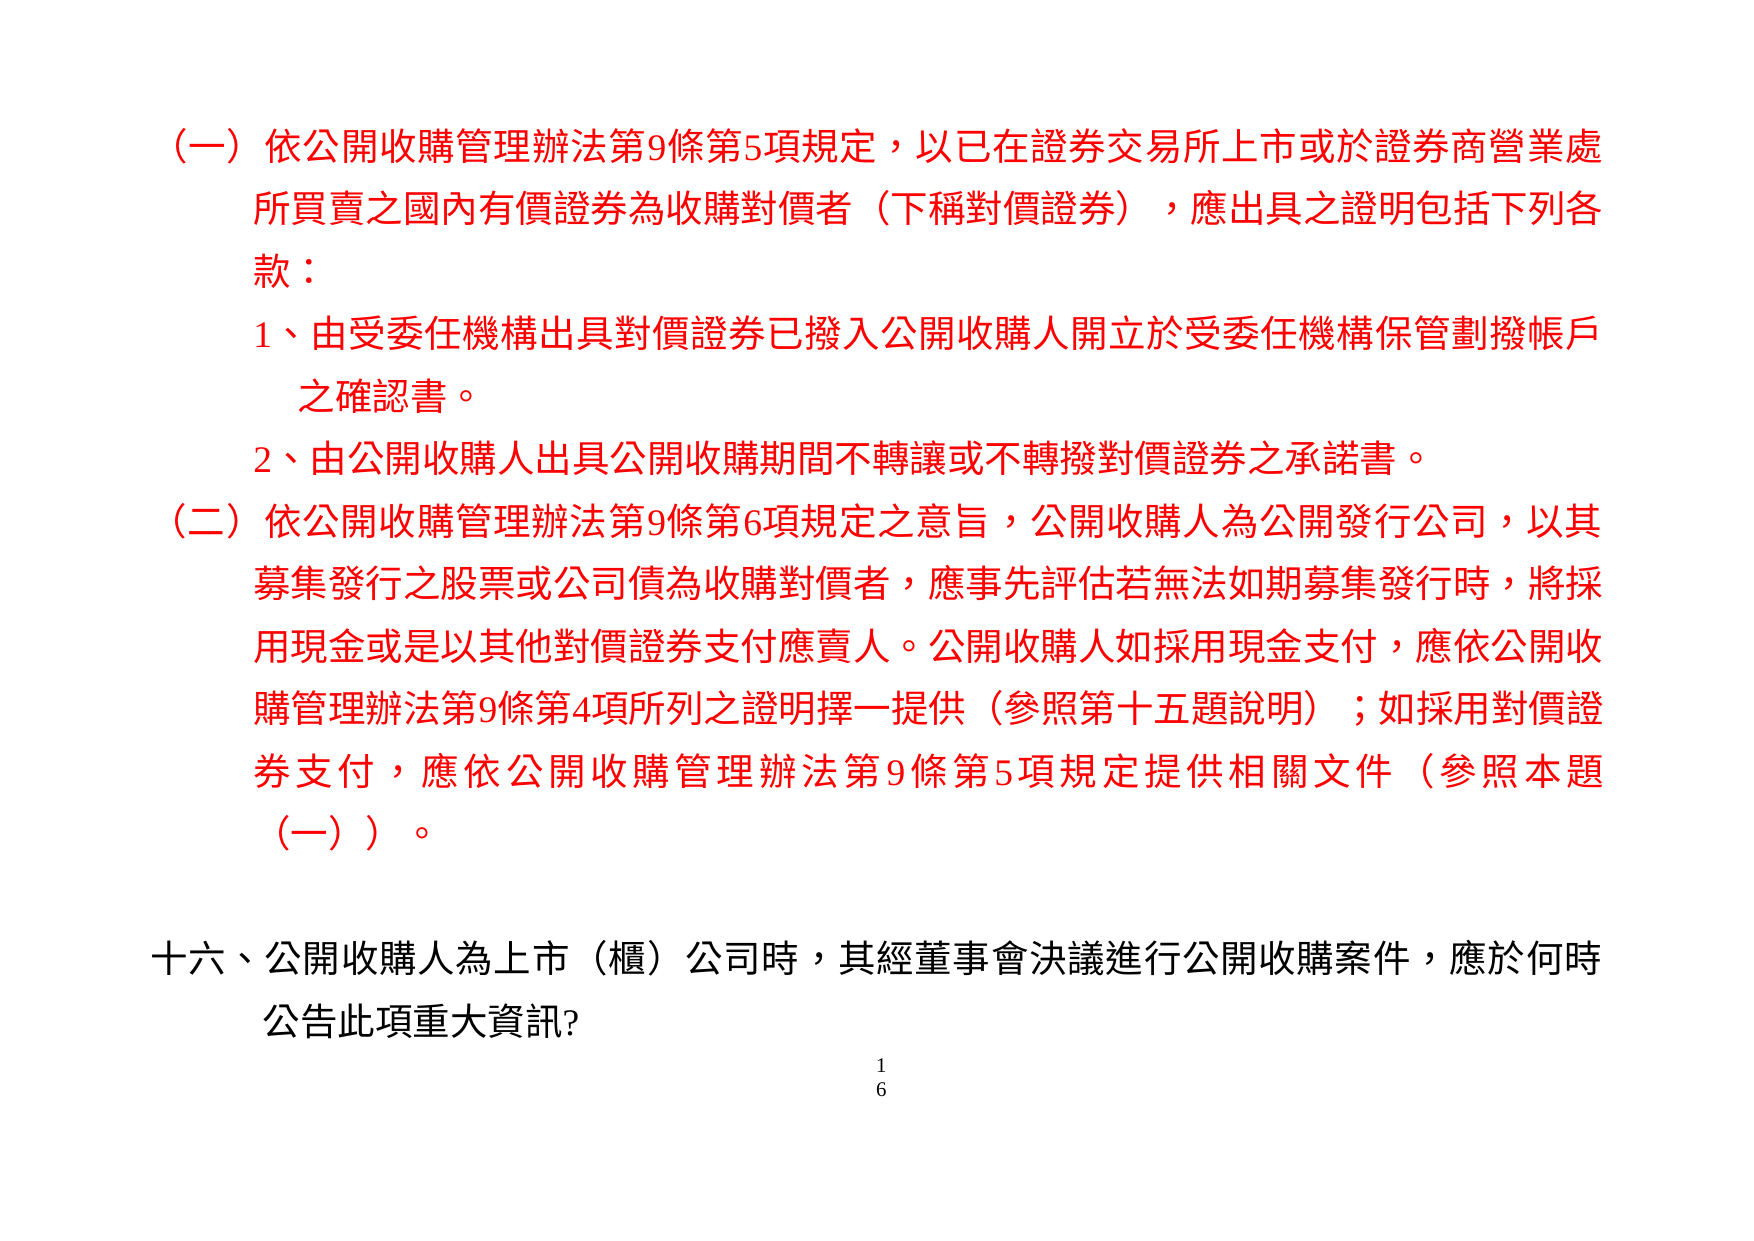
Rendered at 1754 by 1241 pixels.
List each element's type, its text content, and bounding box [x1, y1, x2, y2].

text （二）依公開收購管理辦法第9條第6項規定之意旨，公開收購人為公開發行公司，以其募集發行之股票或公司債為收購對價者，應事先評估若無法如期募集發行時，將採用現金或是以其他對價證券支付應賣人。公開收購人如採用現金支付，應依公開收購管理辦法第9條第4項所列之證明擇一提供（參照第十五題說明）；如採用對價證券支付，應依公開收購管理辦法第9條第5項規定提供相關文件（參照本題（一））。 [149, 477, 1604, 852]
text 1、由受委任機構出具對價證券已撥入公開收購人開立於受委任機構保管劃撥帳戶之確認書。 [253, 289, 1604, 414]
text （一）依公開收購管理辦法第9條第5項規定，以已在證券交易所上市或於證券商營業處所買賣之國內有價證券為收購對價者（下稱對價證券），應出具之證明包括下列各款： [150, 102, 1604, 289]
text 2、由公開收購人出具公開收購期間不轉讓或不轉撥對價證券之承諾書。 [253, 414, 1604, 477]
text 十六、公開收購人為上市（櫃）公司時，其經董事會決議進行公開收購案件，應於何時公告此項重大資訊? [150, 914, 1604, 1039]
